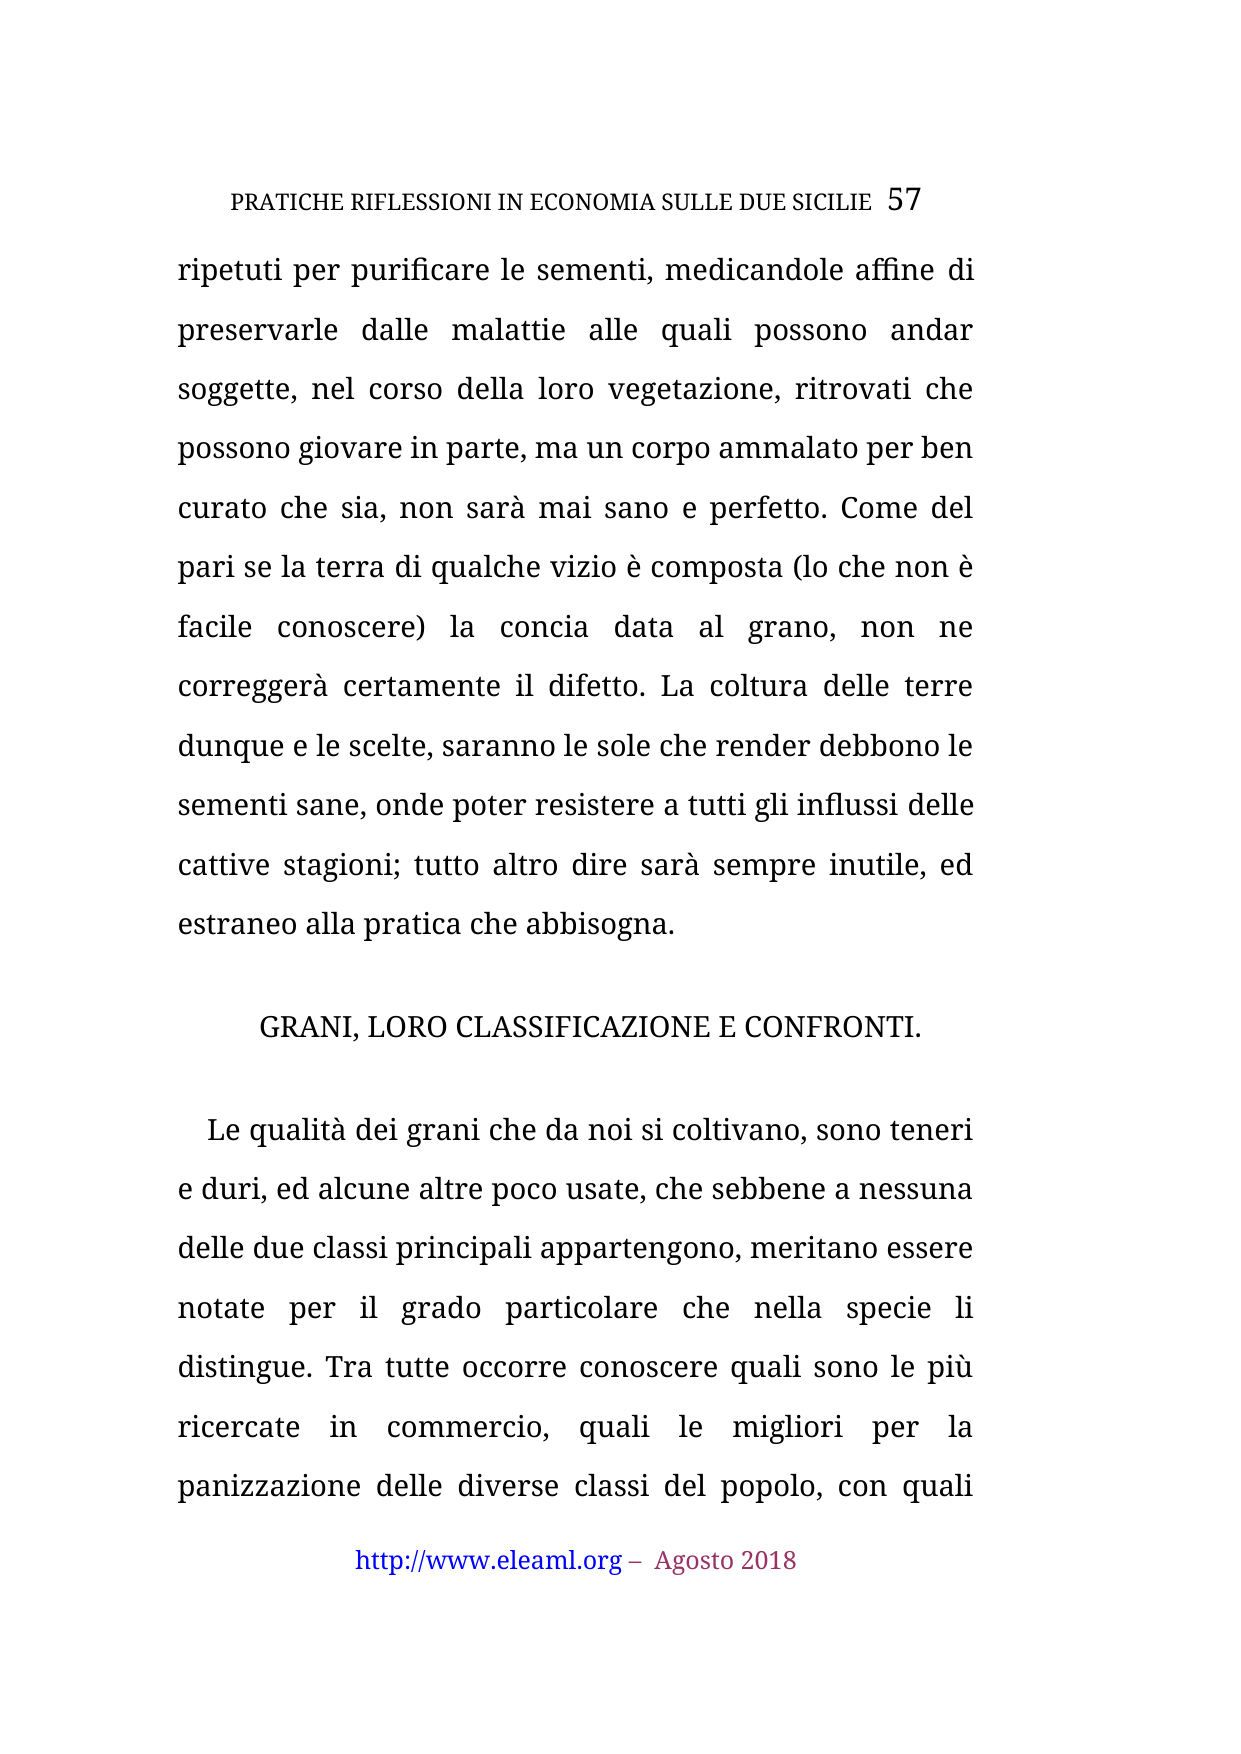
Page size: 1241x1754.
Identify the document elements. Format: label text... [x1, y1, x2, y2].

text Le qualità dei grani che da noi si coltivano, sono teneri e duri, ed alcune altre poco usate, che sebbene a nessuna delle due classi principali appartengono, meritano essere notate per il grado particolare che nella specie li distingue. Tra tutte occorre conoscere quali sono le più ricercate in commercio, quali le migliori per la panizzazione delle diverse classi del popolo, con quali [177, 1109, 974, 1505]
text ripetuti per purificare le sementi, medicandole affine di preservarle dalle malattie alle quali possono andar soggette, nel corso della loro vegetazione, ritrovati che possono giovare in parte, ma un corpo ammalato per ben curato che sia, non sarà mai sano e perfetto. Come del pari se la terra di qualche vizio è composta (lo che non è facile conoscere) la concia data al grano, non ne correggerà certamente il difetto. La coltura delle terre dunque e le scelte, saranno le sole che render debbono le sementi sane, onde poter resistere a tutti gli influssi delle cattive stagioni; tutto altro dire sarà sempre inutile, ed estraneo alla pratica che abbisogna. [177, 249, 974, 943]
text GRANI, LORO CLASSIFICAZIONE E CONFRONTI. [177, 1006, 974, 1046]
